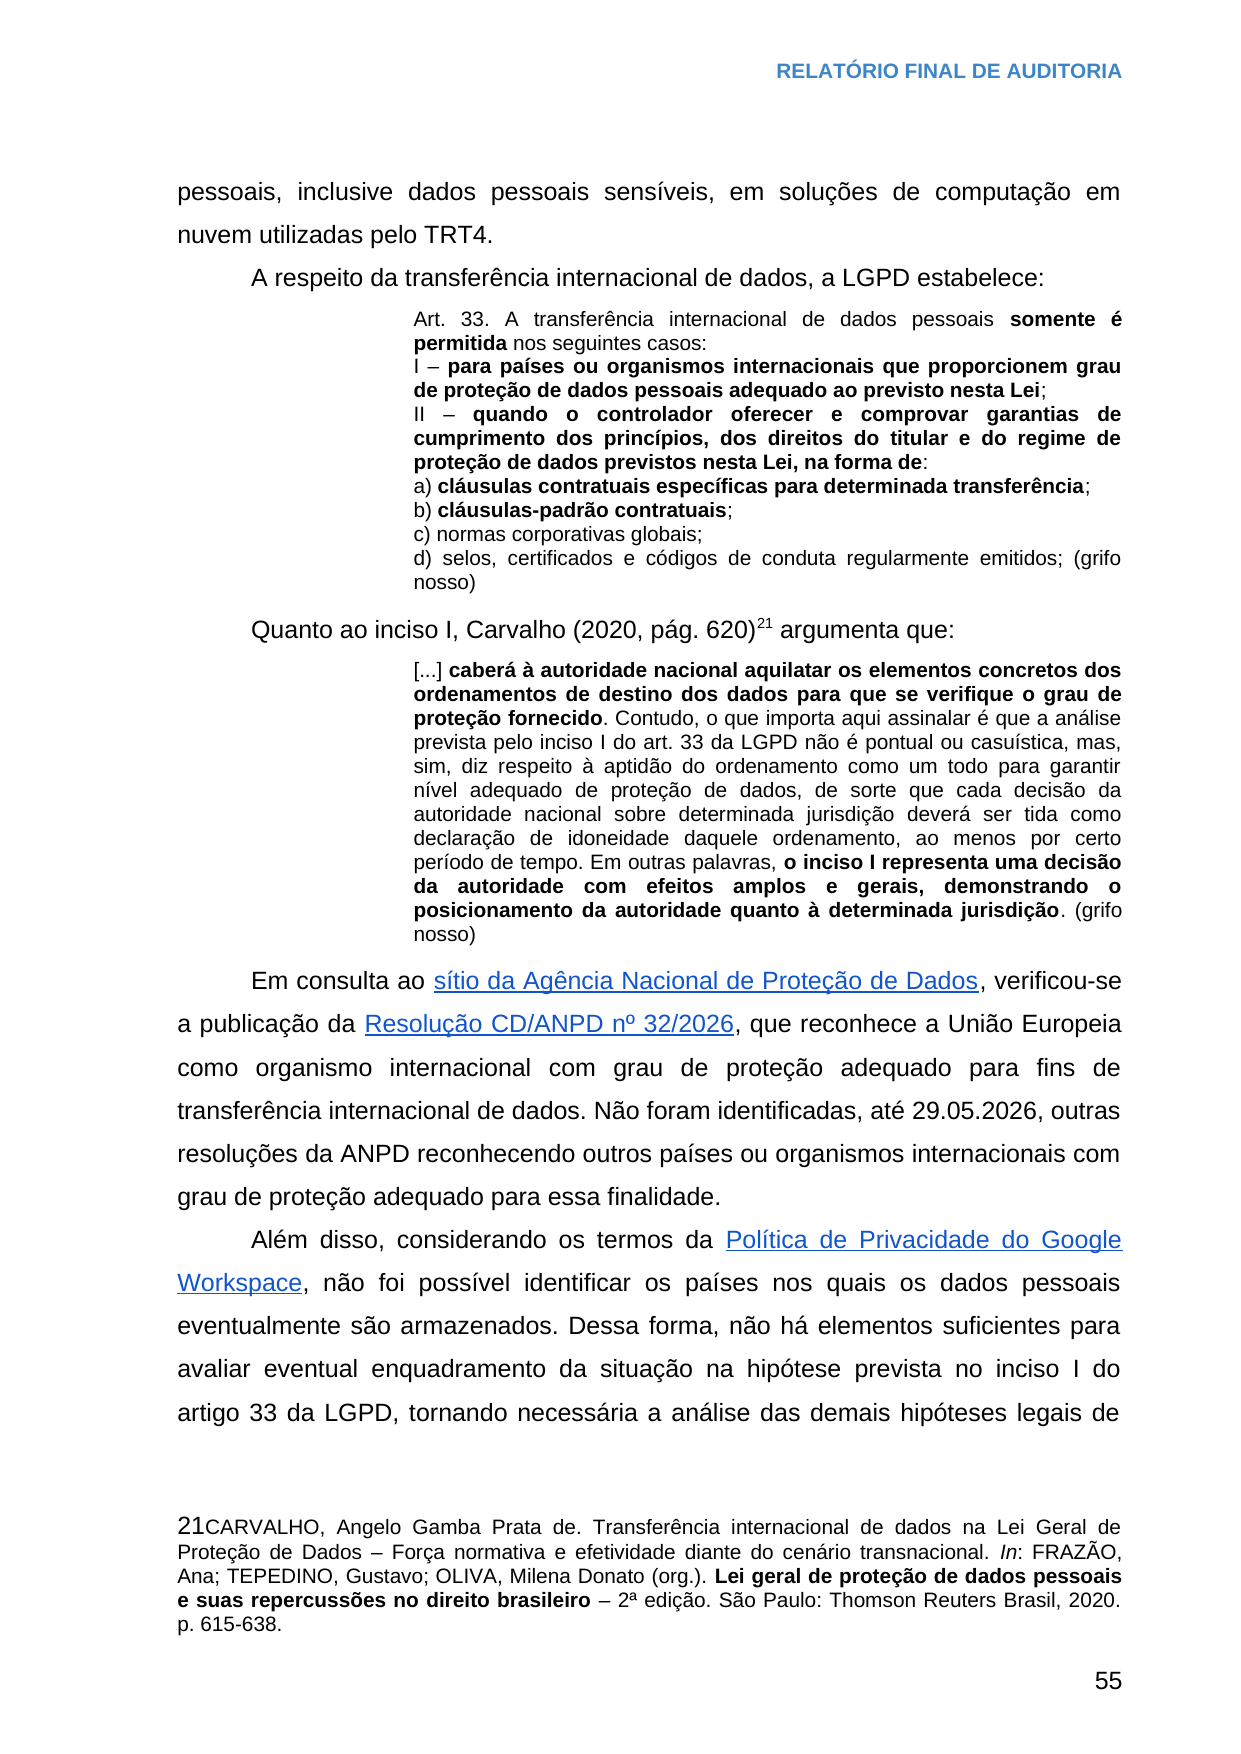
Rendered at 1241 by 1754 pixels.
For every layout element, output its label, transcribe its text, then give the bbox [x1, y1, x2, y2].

text c) normas corporativas globais; [413, 522, 1122, 546]
text II – quando o controlador oferecer e comprovar garantias de cumprimento dos princípios, dos direitos do titular e do regime de proteção de dados previstos nesta Lei, na forma de: [413, 402, 1122, 474]
text CARVALHO, Angelo Gamba Prata de. Transferência internacional de dados na Lei Geral de Proteção de Dados – Força normativa e efetividade diante do cenário transnacional. In: FRAZÃO, Ana; TEPEDINO, Gustavo; OLIVA, Milena Donato (org.). Lei geral de proteção de dados pessoais e suas repercussões no direito brasileiro – 2ª edição. São Paulo: Thomson Reuters Brasil, 2020. p. 615-638. [177, 1511, 1122, 1636]
text pessoais, inclusive dados pessoais sensíveis, em soluções de computação em nuvem utilizadas pelo TRT4. [177, 177, 1122, 249]
text Art. 33. A transferência internacional de dados pessoais somente é permitida nos seguintes casos: [413, 306, 1122, 354]
text A respeito da transferência internacional de dados, a LGPD estabelece: [177, 263, 1122, 292]
text Além disso, considerando os termos da Política de Privacidade do Google Workspace, não foi possível identificar os países nos quais os dados pessoais eventualmente são armazenados. Dessa forma, não há elementos suficientes para avaliar eventual enquadramento da situação na hipótese prevista no inciso I do artigo 33 da LGPD, tornando necessária a análise das demais hipóteses legais de [177, 1225, 1122, 1426]
text d) selos, certificados e códigos de conduta regularmente emitidos; (grifo nosso) [413, 546, 1122, 594]
text [...] caberá à autoridade nacional aquilatar os elementos concretos dos ordenamentos de destino dos dados para que se verifique o grau de proteção fornecido. Contudo, o que importa aqui assinalar é que a análise prevista pelo inciso I do art. 33 da LGPD não é pontual ou casuística, mas, sim, diz respeito à aptidão do ordenamento como um todo para garantir nível adequado de proteção de dados, de sorte que cada decisão da autoridade nacional sobre determinada jurisdição deverá ser tida como declaração de idoneidade daquele ordenamento, ao menos por certo período de tempo. Em outras palavras, o inciso I representa uma decisão da autoridade com efeitos amplos e gerais, demonstrando o posicionamento da autoridade quanto à determinada jurisdição. (grifo nosso) [413, 658, 1122, 945]
text a) cláusulas contratuais específicas para determinada transferência; [413, 474, 1122, 498]
text b) cláusulas-padrão contratuais; [413, 498, 1122, 522]
text Em consulta ao sítio da Agência Nacional de Proteção de Dados, verificou-se a publicação da Resolução CD/ANPD nº 32/2026, que reconhece a União Europeia como organismo internacional com grau de proteção adequado para fins de transferência internacional de dados. Não foram identificadas, até 29.05.2026, outras resoluções da ANPD reconhecendo outros países ou organismos internacionais com grau de proteção adequado para essa finalidade. [177, 966, 1122, 1211]
text Quanto ao inciso I, Carvalho (2020, pág. 620) argumenta que: [177, 615, 1122, 643]
text I – para países ou organismos internacionais que proporcionem grau de proteção de dados pessoais adequado ao previsto nesta Lei; [413, 354, 1122, 402]
